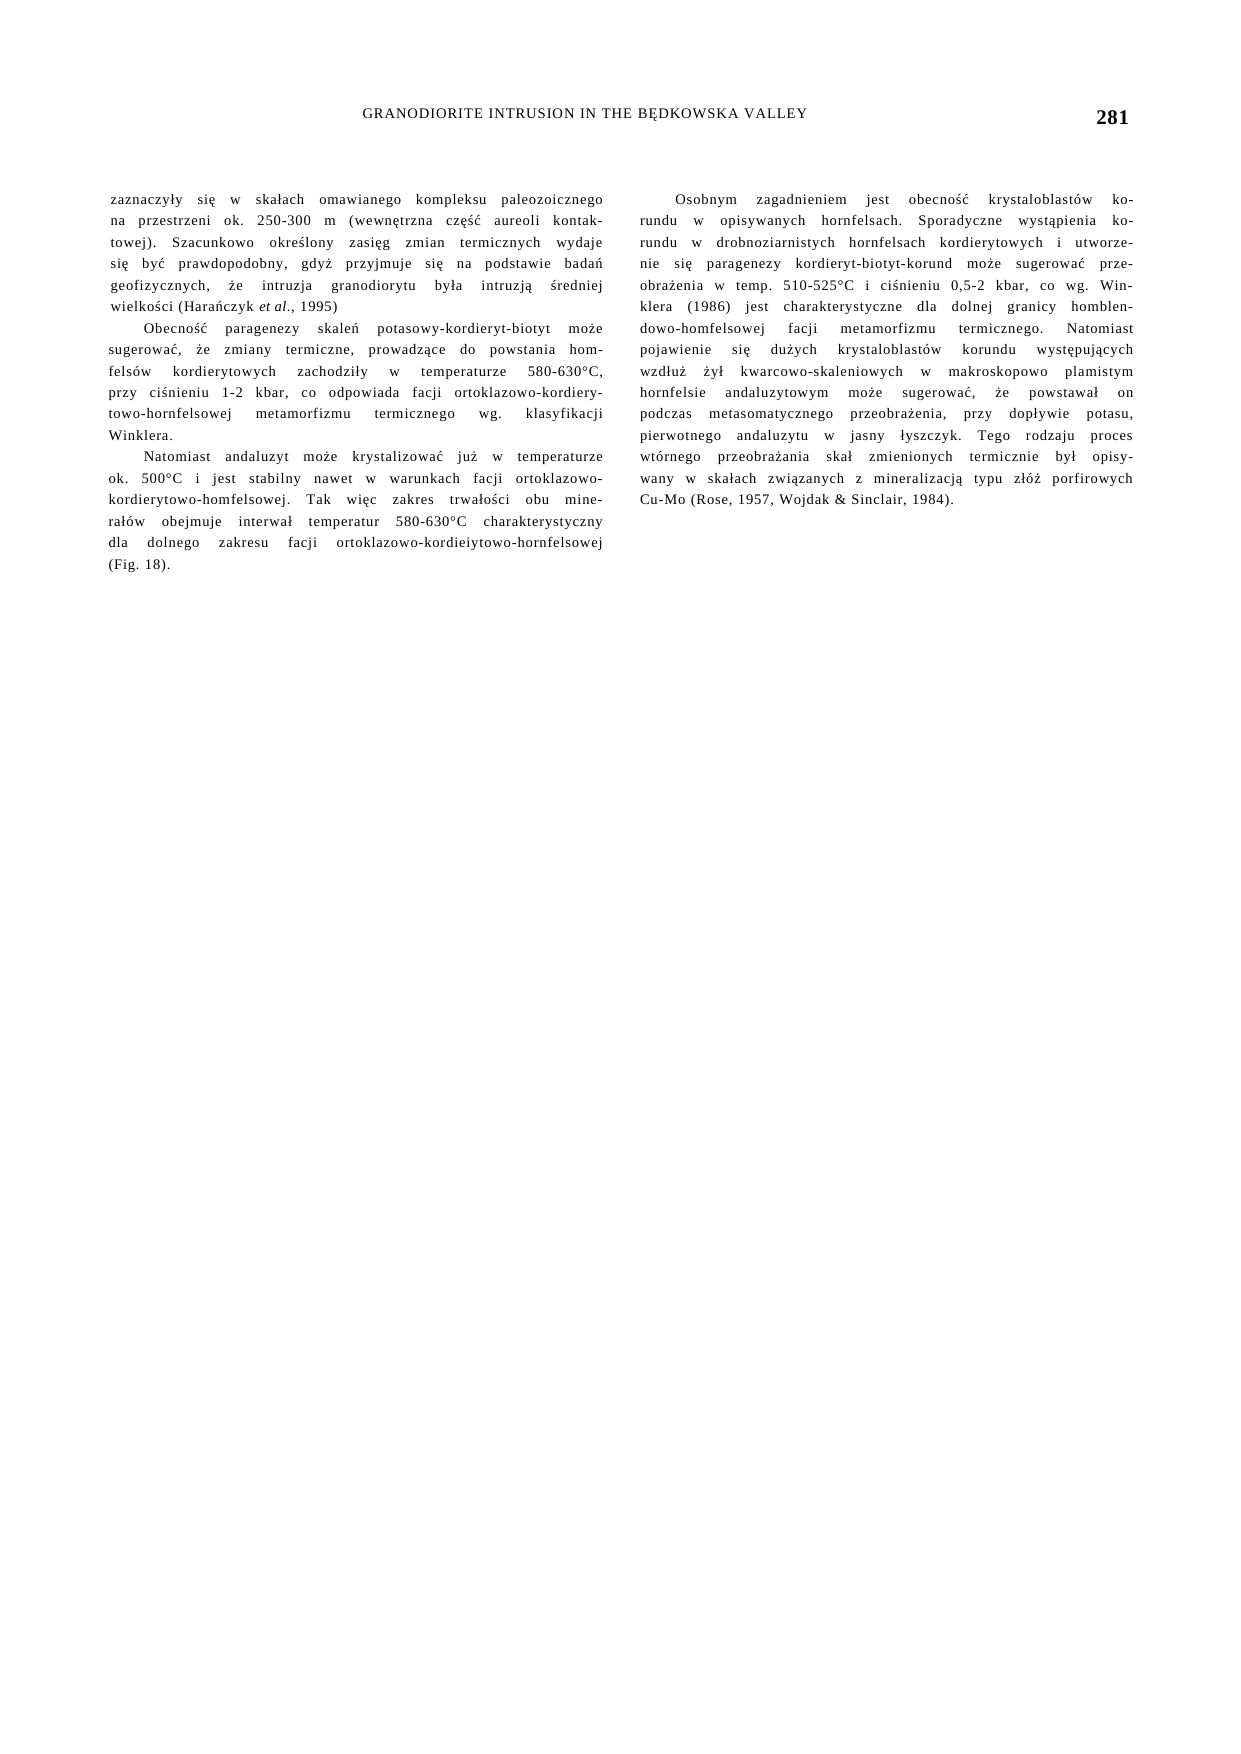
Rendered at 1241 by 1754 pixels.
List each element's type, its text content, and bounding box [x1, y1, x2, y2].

text Osobnym zagadnieniem jest obecność krystaloblastów ko- rundu w opisywanych hornfelsach. Sporadyczne wystąpienia ko- rundu w drobnoziarnistych hornfelsach kordierytowych i utworze- nie się paragenezy kordieryt-biotyt-korund może sugerować prze- obrażenia w temp. 510-525°C i ciśnieniu 0,5-2 kbar, co wg. Win- klera (1986) jest charakterystyczne dla dolnej granicy homblen- dowo-homfelsowej facji metamorfizmu termicznego. Natomiast pojawienie się dużych krystaloblastów korundu występujących wzdłuż żył kwarcowo-skaleniowych w makroskopowo plamistym hornfelsie andaluzytowym może sugerować, że powstawał on podczas metasomatycznego przeobrażenia, przy dopływie potasu, pierwotnego andaluzytu w jasny łyszczyk. Tego rodzaju proces wtórnego przeobrażania skał zmienionych termicznie był opisy- wany w skałach związanych z mineralizacją typu złóż porfirowych Cu-Mo (Rose, 1957, Wojdak & Sinclair, 1984). [640, 187, 1135, 509]
text zaznaczyły się w skałach omawianego kompleksu paleozoicznego na przestrzeni ok. 250-300 m (wewnętrzna część aureoli kontak- towej). Szacunkowo określony zasięg zmian termicznych wydaje się być prawdopodobny, gdyż przyjmuje się na podstawie badań geofizycznych, że intruzja granodiorytu była intruzją średniej wielkości (Harańczyk et al., 1995) [110, 187, 604, 316]
text GRANODIORITE INTRUSION IN THE BĘDKOWSKA VALLEY [362, 107, 807, 122]
text Obecność paragenezy skaleń potasowy-kordieryt-biotyt może sugerować, że zmiany termiczne, prowadzące do powstania hom- felsów kordierytowych zachodziły w temperaturze 580-630°C, przy ciśnieniu 1-2 kbar, co odpowiada facji ortoklazowo-kordiery- towo-hornfelsowej metamorfizmu termicznego wg. klasyfikacji Winklera. [108, 316, 604, 445]
text 281 [1096, 108, 1129, 129]
text Natomiast andaluzyt może krystalizować już w temperaturze ok. 500°C i jest stabilny nawet w warunkach facji ortoklazowo- kordierytowo-homfelsowej. Tak więc zakres trwałości obu mine- rałów obejmuje interwał temperatur 580-630°C charakterystyczny dla dolnego zakresu facji ortoklazowo-kordieiytowo-hornfelsowej (Fig. 18). [108, 445, 604, 573]
